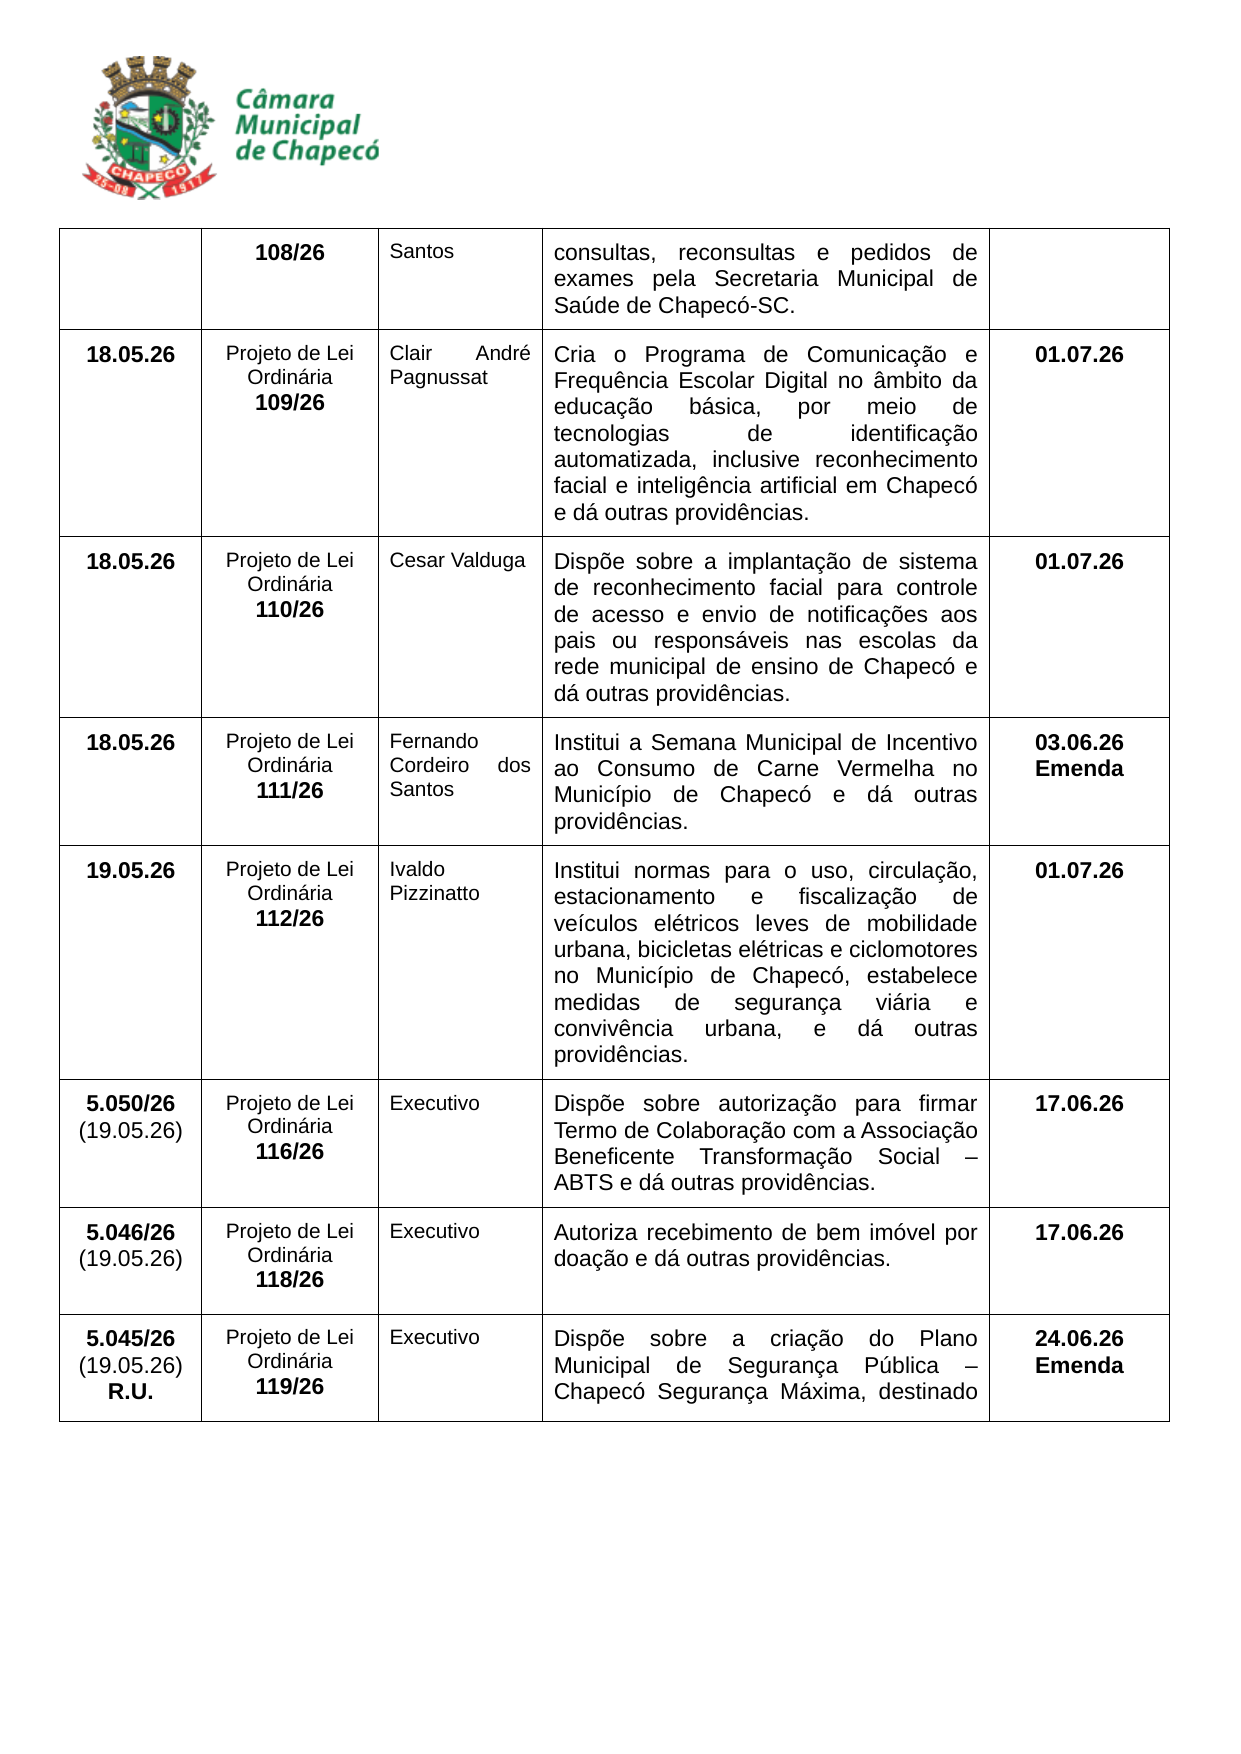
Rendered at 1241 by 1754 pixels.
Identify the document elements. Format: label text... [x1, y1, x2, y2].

table_cell 24.06.26 Emenda [990, 1315, 1169, 1421]
table_cell 108/26 [202, 229, 378, 329]
table_cell Projeto de Lei Ordinária 119/26 [202, 1315, 378, 1421]
table_cell Institui normas para o uso, circulação, estacionamento e fiscalização de veículos elétricos leves de mobilidade urbana, bicicletas elétricas e ciclomotores no Município de Chapecó, estabelece medidas de segurança viária e convivência urbana, e dá outras providências. [543, 846, 989, 1079]
table_cell Projeto de Lei Ordinária 109/26 [202, 330, 378, 536]
table_cell 5.050/26 (19.05.26) [60, 1080, 201, 1207]
table_cell Clair André Pagnussat [379, 330, 542, 536]
table_cell 19.05.26 [60, 846, 201, 1079]
table_cell Projeto de Lei Ordinária 118/26 [202, 1208, 378, 1314]
table_cell Projeto de Lei Ordinária 110/26 [202, 537, 378, 717]
table_cell Projeto de Lei Ordinária 112/26 [202, 846, 378, 1079]
table_cell Executivo [379, 1080, 542, 1207]
table_cell 18.05.26 [60, 537, 201, 717]
table_cell [60, 229, 201, 329]
table_cell 17.06.26 [990, 1208, 1169, 1314]
table_cell Projeto de Lei Ordinária 111/26 [202, 718, 378, 845]
table_cell Dispõe sobre a implantação de sistema de reconhecimento facial para controle de acesso e envio de notificações aos pais ou responsáveis nas escolas da rede municipal de ensino de Chapecó e dá outras providências. [543, 537, 989, 717]
table_cell Santos [379, 229, 542, 329]
table_cell 18.05.26 [60, 718, 201, 845]
table_cell Projeto de Lei Ordinária 116/26 [202, 1080, 378, 1207]
table_cell Cesar Valduga [379, 537, 542, 717]
table_cell 5.046/26 (19.05.26) [60, 1208, 201, 1314]
table_cell Dispõe sobre a criação do Plano Municipal de Segurança Pública – Chapecó Segurança Máxima, destinado [543, 1315, 989, 1421]
table_cell Fernando Cordeiro dos Santos [379, 718, 542, 845]
picture [81, 56, 379, 200]
table_cell 18.05.26 [60, 330, 201, 536]
table_cell Autoriza recebimento de bem imóvel por doação e dá outras providências. [543, 1208, 989, 1314]
table_cell Institui a Semana Municipal de Incentivo ao Consumo de Carne Vermelha no Município de Chapecó e dá outras providências. [543, 718, 989, 845]
table_cell 01.07.26 [990, 330, 1169, 536]
table_cell Ivaldo Pizzinatto [379, 846, 542, 1079]
table_cell [990, 229, 1169, 329]
table_cell 01.07.26 [990, 846, 1169, 1079]
table_cell 5.045/26 (19.05.26) R.U. [60, 1315, 201, 1421]
table_cell consultas, reconsultas e pedidos de exames pela Secretaria Municipal de Saúde de Chapecó-SC. [543, 229, 989, 329]
table_cell 01.07.26 [990, 537, 1169, 717]
table_cell Cria o Programa de Comunicação e Frequência Escolar Digital no âmbito da educação básica, por meio de tecnologias de identificação automatizada, inclusive reconhecimento facial e inteligência artificial em Chapecó e dá outras providências. [543, 330, 989, 536]
table_cell Executivo [379, 1208, 542, 1314]
table_cell 03.06.26 Emenda [990, 718, 1169, 845]
table_cell 17.06.26 [990, 1080, 1169, 1207]
table_cell Dispõe sobre autorização para firmar Termo de Colaboração com a Associação Beneficente Transformação Social – ABTS e dá outras providências. [543, 1080, 989, 1207]
table_cell Executivo [379, 1315, 542, 1421]
